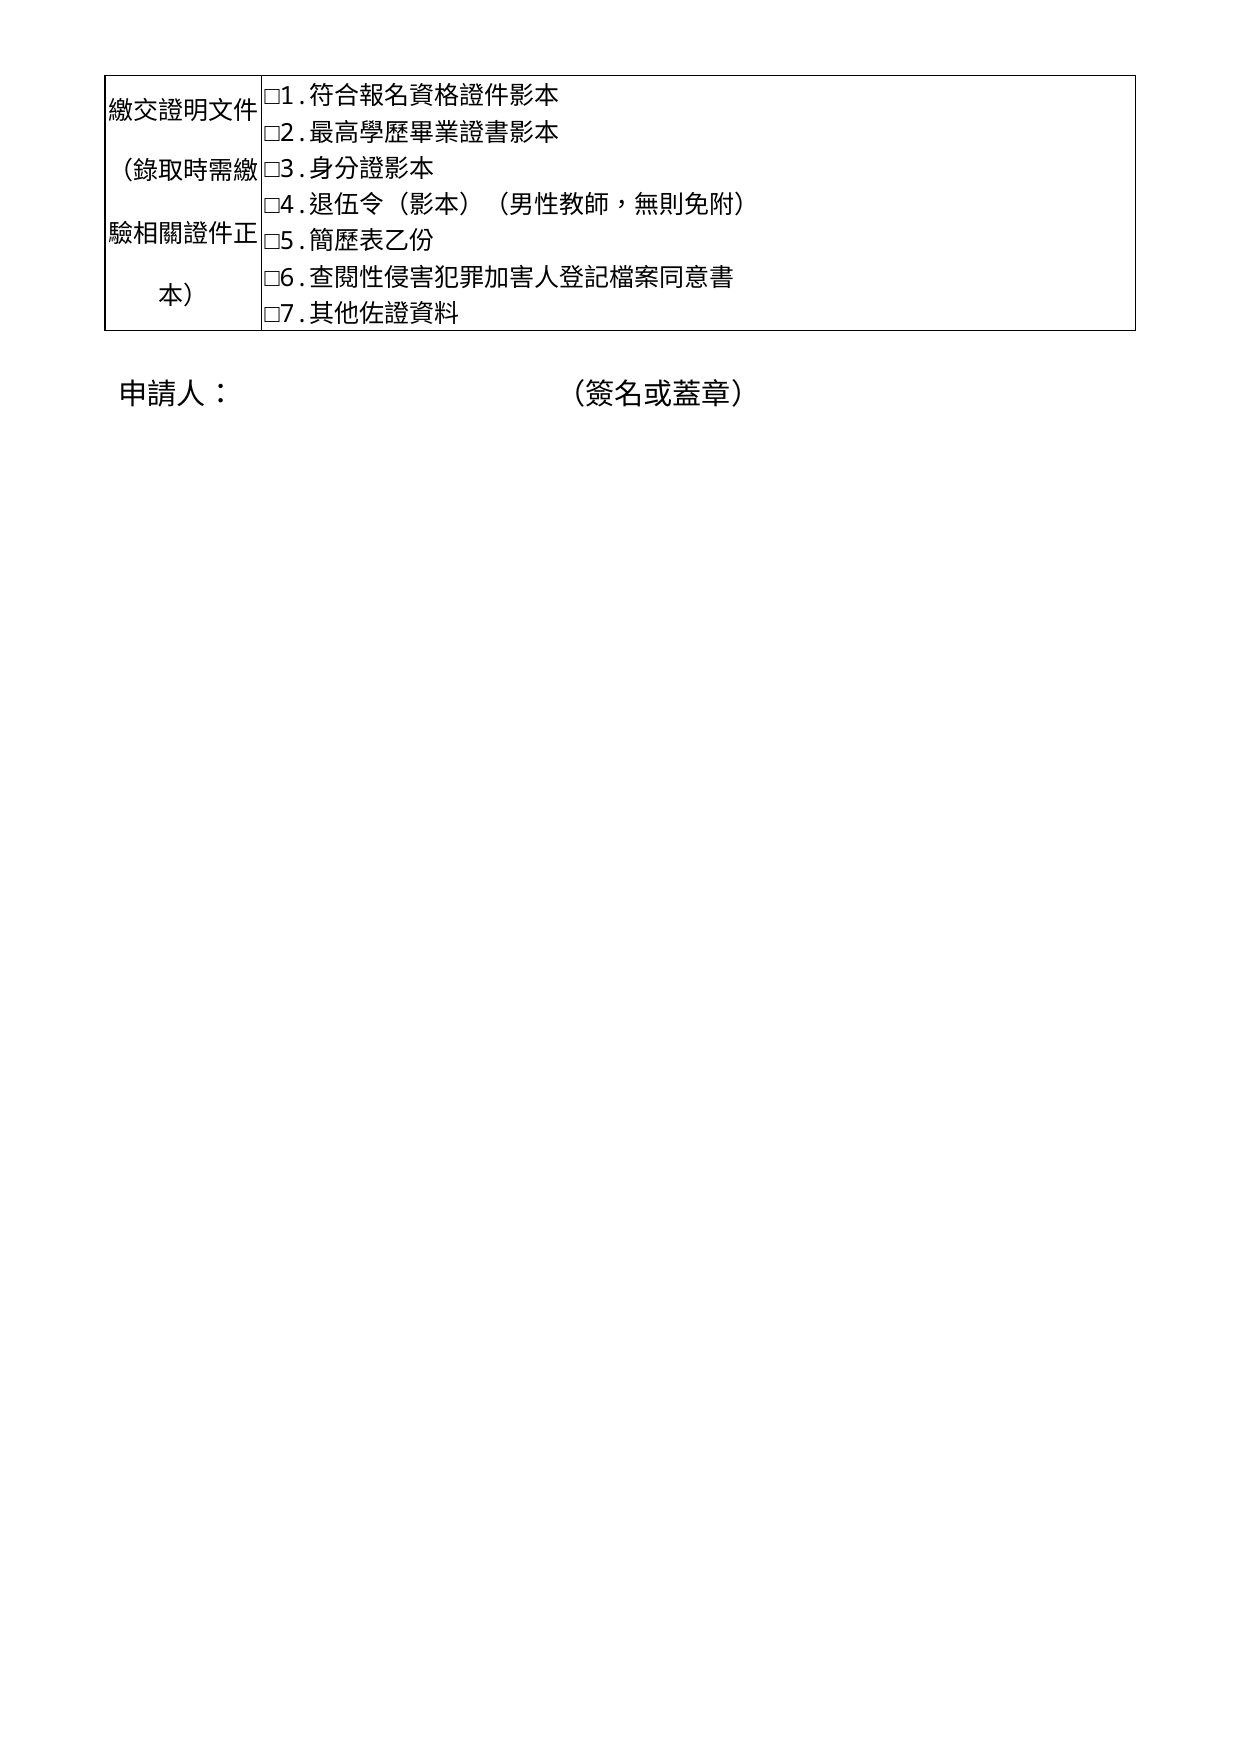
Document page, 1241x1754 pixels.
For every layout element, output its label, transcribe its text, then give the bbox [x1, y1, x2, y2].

text 申請人： （簽名或蓋章） [118, 370, 1122, 413]
table_cell □1.符合報名資格證件影本 □2.最高學歷畢業證書影本 □3.身分證影本 □4.退伍令（影本）（男性教師，無則免附） □5.簡歷表乙份 □6.查閱性侵害犯罪加害人登記檔案同意書 □7.其他佐證資料 [262, 76, 1135, 329]
table_cell 繳交證明文件 （錄取時需繳驗相關證件正本） [106, 76, 261, 329]
